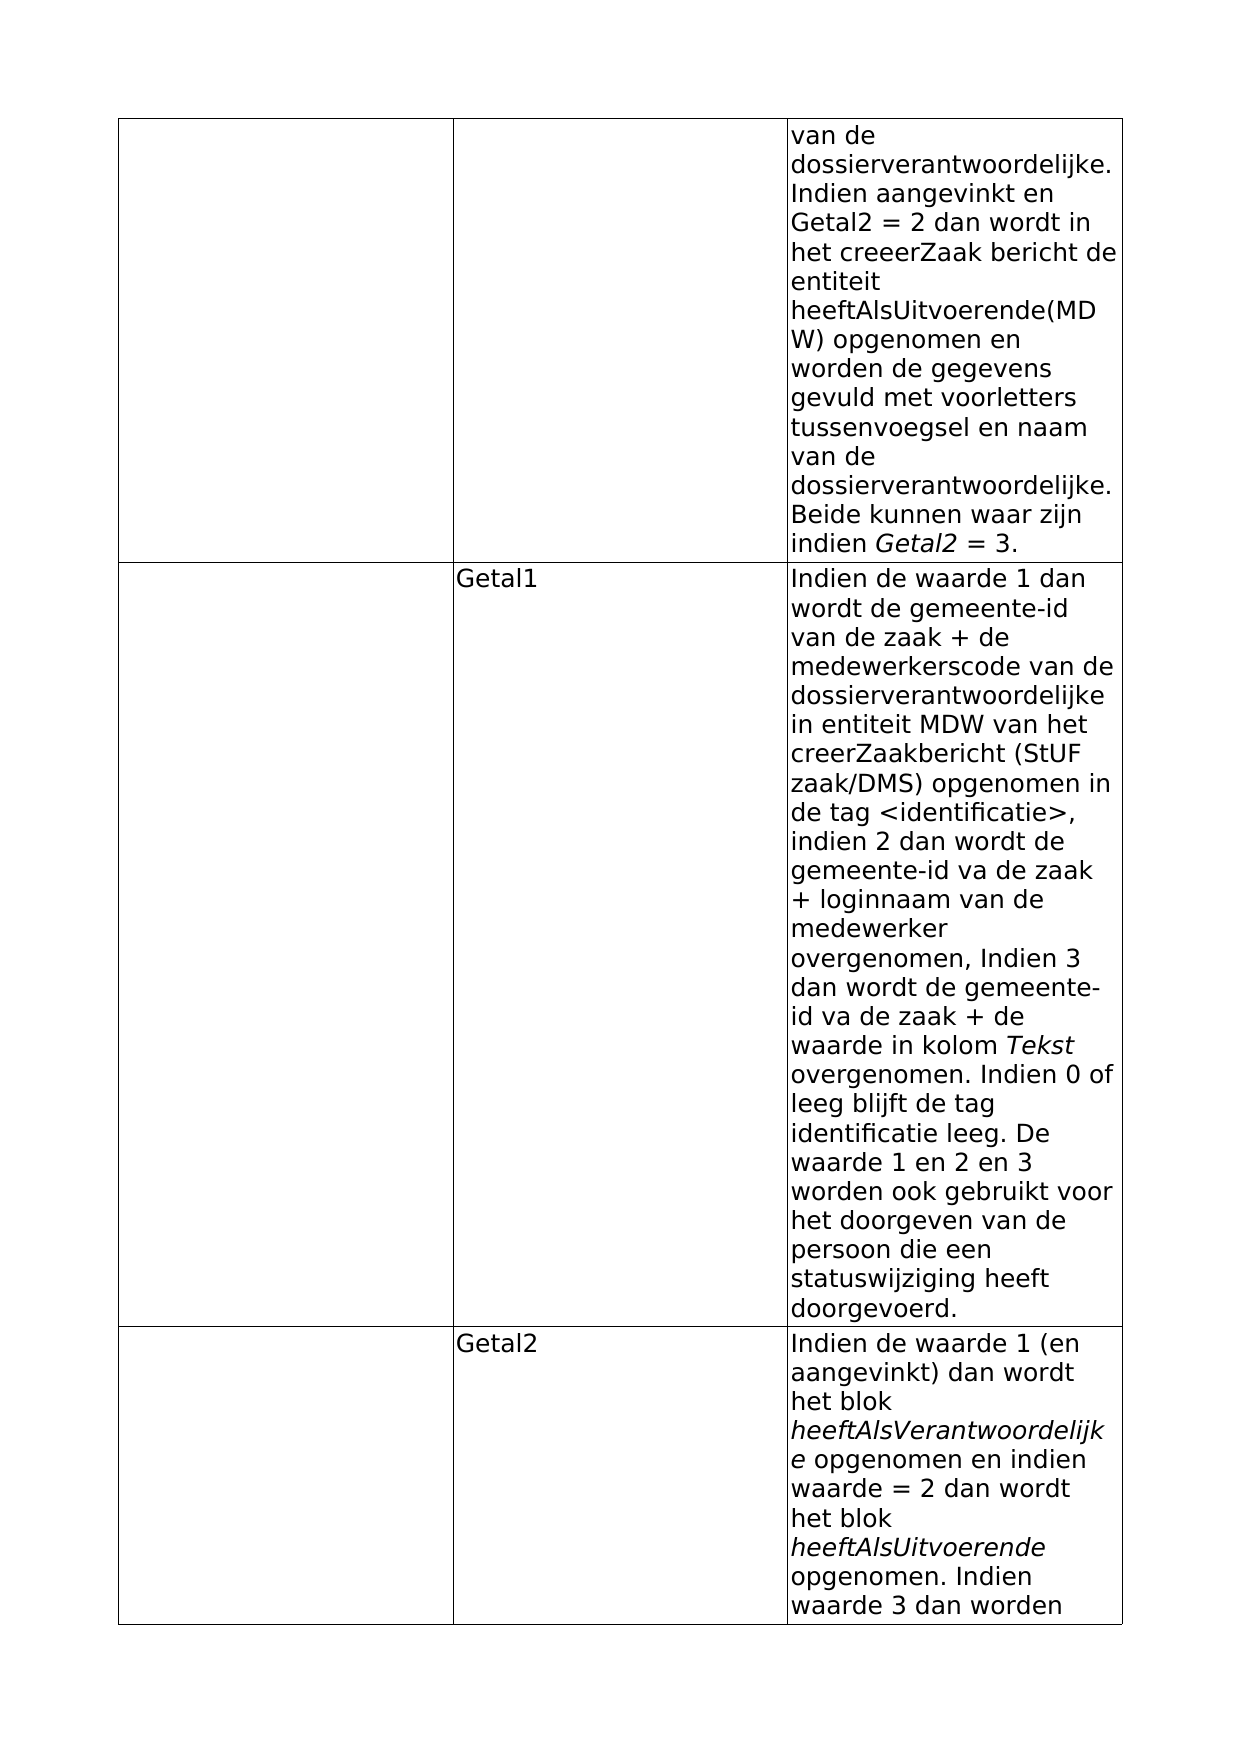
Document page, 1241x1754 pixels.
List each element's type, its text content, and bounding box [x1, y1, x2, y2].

table_cell [119, 119, 453, 562]
table_cell Indien de waarde 1 (en aangevinkt) dan wordt het blok heeftAlsVerantwoordelijke opgenomen en indien waarde = 2 dan wordt het blok heeftAlsUitvoerende opgenomen. Indien waarde 3 dan worden [788, 1327, 1122, 1623]
table_cell [454, 119, 787, 562]
table_cell Getal2 [454, 1327, 787, 1623]
table_cell van de dossierverantwoordelijke. Indien aangevinkt en Getal2 = 2 dan wordt in het creeerZaak bericht de entiteit heeftAlsUitvoerende(MDW) opgenomen en worden de gegevens gevuld met voorletters tussenvoegsel en naam van de dossierverantwoordelijke. Beide kunnen waar zijn indien Getal2 = 3. [788, 119, 1122, 562]
table_cell [119, 563, 453, 1326]
table_cell Getal1 [454, 563, 787, 1326]
table_cell [119, 1327, 453, 1623]
table_cell Indien de waarde 1 dan wordt de gemeente-id van de zaak + de medewerkerscode van de dossierverantwoordelijke in entiteit MDW van het creerZaakbericht (StUF zaak/DMS) opgenomen in de tag <identificatie>, indien 2 dan wordt de gemeente-id va de zaak + loginnaam van de medewerker overgenomen, Indien 3 dan wordt de gemeente-id va de zaak + de waarde in kolom Tekst overgenomen. Indien 0 of leeg blijft de tag identificatie leeg. De waarde 1 en 2 en 3 worden ook gebruikt voor het doorgeven van de persoon die een statuswijziging heeft doorgevoerd. [788, 563, 1122, 1326]
